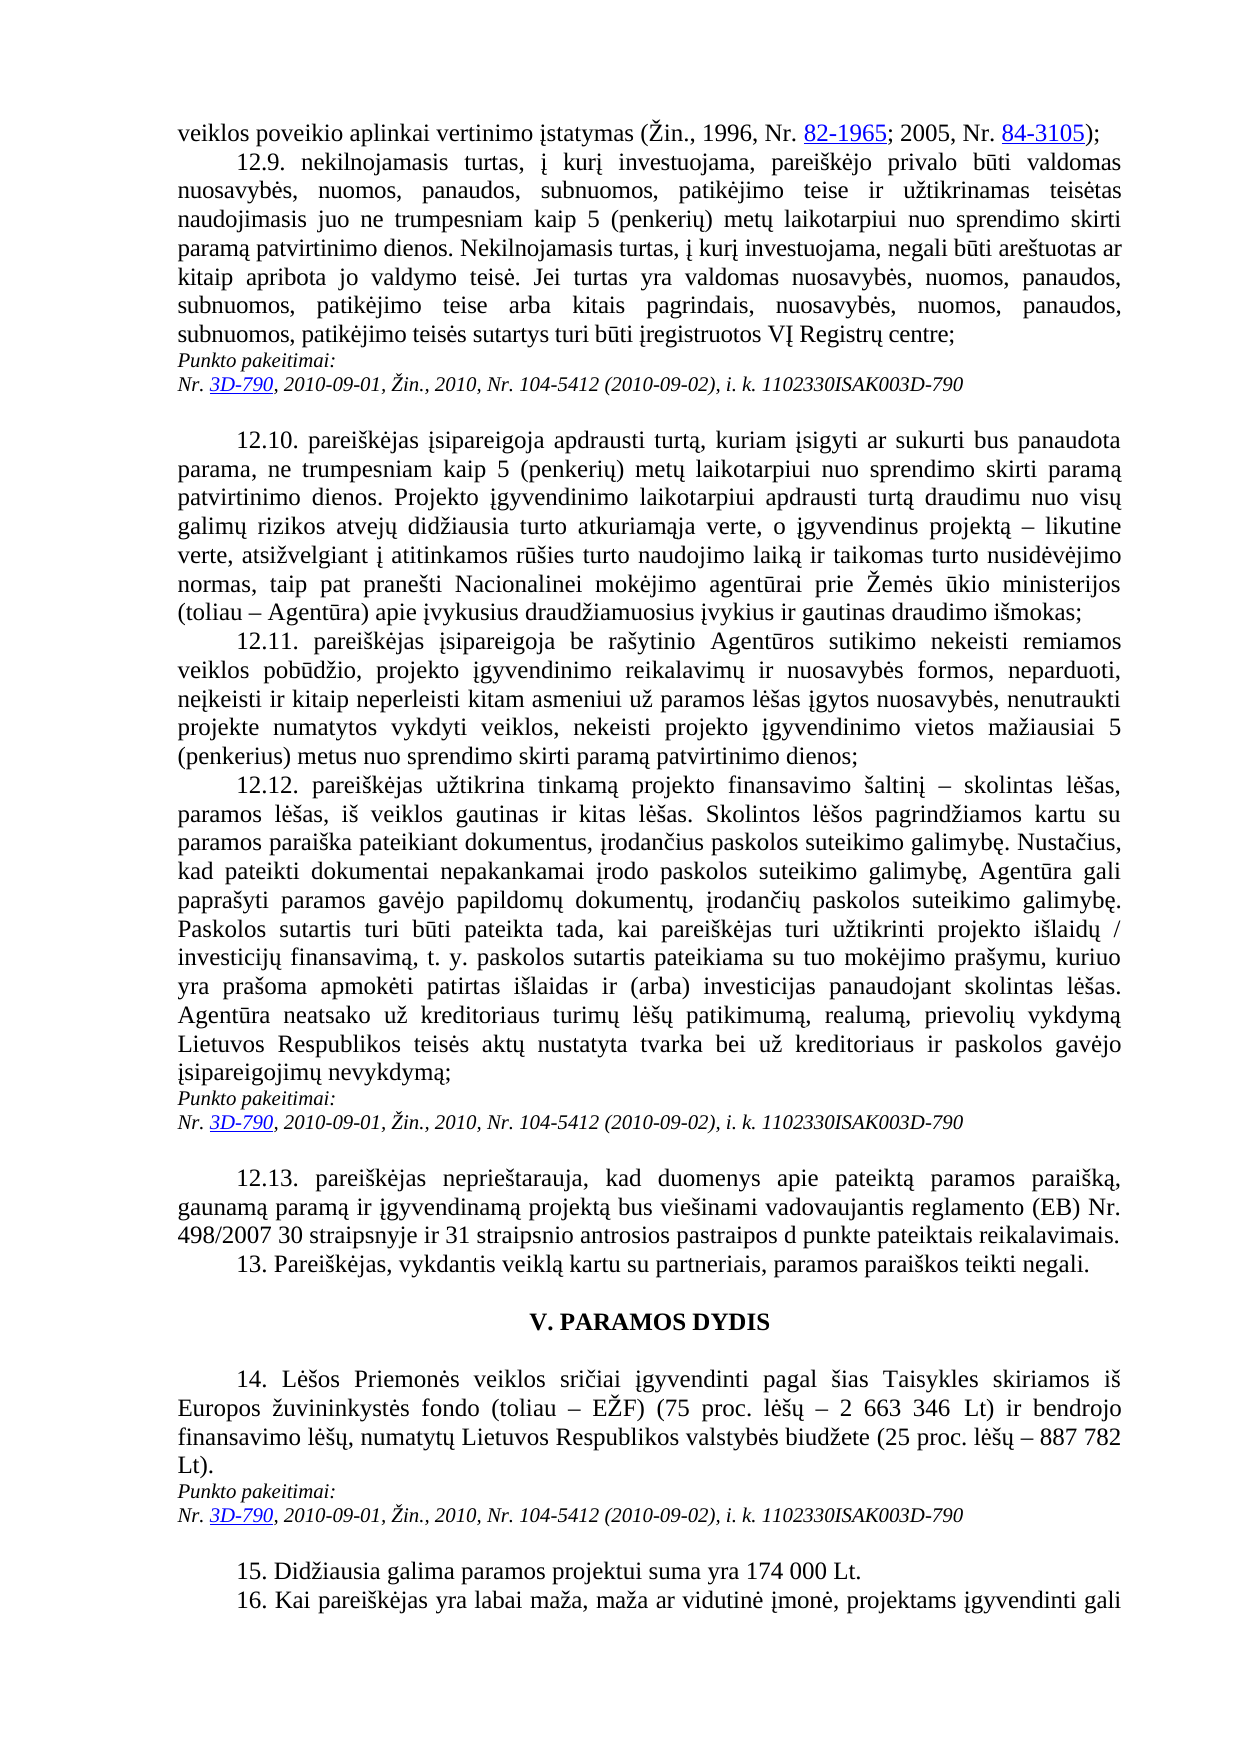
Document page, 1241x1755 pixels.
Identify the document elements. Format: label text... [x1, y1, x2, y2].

text 15. Didžiausia galima paramos projektui suma yra 174 000 Lt. [177, 1556, 1122, 1585]
text V. PARAMOS DYDIS [177, 1307, 1122, 1336]
text 12.13. pareiškėjas neprieštarauja, kad duomenys apie pateiktą paramos paraišką, gaunamą paramą ir įgyvendinamą projektą bus viešinami vadovaujantis reglamento (EB) Nr. 498/2007 30 straipsnyje ir 31 straipsnio antrosios pastraipos d punkte pateiktais reikalavimais. [177, 1163, 1122, 1249]
text Punkto pakeitimai: [177, 348, 1122, 372]
text Nr. 3D-790, 2010-09-01, Žin., 2010, Nr. 104-5412 (2010-09-02), i. k. 1102330ISAK003D-790 [177, 1503, 1122, 1527]
text 13. Pareiškėjas, vykdantis veiklą kartu su partneriais, paramos paraiškos teikti negali. [177, 1249, 1122, 1278]
text Nr. 3D-790, 2010-09-01, Žin., 2010, Nr. 104-5412 (2010-09-02), i. k. 1102330ISAK003D-790 [177, 372, 1122, 396]
text veiklos poveikio aplinkai vertinimo įstatymas (Žin., 1996, Nr. 82-1965; 2005, Nr. 84-3105); [177, 118, 1122, 147]
text 16. Kai pareiškėjas yra labai maža, maža ar vidutinė įmonė, projektams įgyvendinti gali [177, 1585, 1122, 1614]
text 12.10. pareiškėjas įsipareigoja apdrausti turtą, kuriam įsigyti ar sukurti bus panaudota parama, ne trumpesniam kaip 5 (penkerių) metų laikotarpiui nuo sprendimo skirti paramą patvirtinimo dienos. Projekto įgyvendinimo laikotarpiui apdrausti turtą draudimu nuo visų galimų rizikos atvejų didžiausia turto atkuriamąja verte, o įgyvendinus projektą – likutine verte, atsižvelgiant į atitinkamos rūšies turto naudojimo laiką ir taikomas turto nusidėvėjimo normas, taip pat pranešti Nacionalinei mokėjimo agentūrai prie Žemės ūkio ministerijos (toliau – Agentūra) apie įvykusius draudžiamuosius įvykius ir gautinas draudimo išmokas; [177, 425, 1122, 626]
text 14. Lėšos Priemonės veiklos sričiai įgyvendinti pagal šias Taisykles skiriamos iš Europos žuvininkystės fondo (toliau – EŽF) (75 proc. lėšų – 2 663 346 Lt) ir bendrojo finansavimo lėšų, numatytų Lietuvos Respublikos valstybės biudžete (25 proc. lėšų – 887 782 Lt). [177, 1364, 1122, 1479]
text Punkto pakeitimai: [177, 1086, 1122, 1110]
text 12.9. nekilnojamasis turtas, į kurį investuojama, pareiškėjo privalo būti valdomas nuosavybės, nuomos, panaudos, subnuomos, patikėjimo teise ir užtikrinamas teisėtas naudojimasis juo ne trumpesniam kaip 5 (penkerių) metų laikotarpiui nuo sprendimo skirti paramą patvirtinimo dienos. Nekilnojamasis turtas, į kurį investuojama, negali būti areštuotas ar kitaip apribota jo valdymo teisė. Jei turtas yra valdomas nuosavybės, nuomos, panaudos, subnuomos, patikėjimo teise arba kitais pagrindais, nuosavybės, nuomos, panaudos, subnuomos, patikėjimo teisės sutartys turi būti įregistruotos VĮ Registrų centre; [177, 147, 1122, 348]
text 12.12. pareiškėjas užtikrina tinkamą projekto finansavimo šaltinį – skolintas lėšas, paramos lėšas, iš veiklos gautinas ir kitas lėšas. Skolintos lėšos pagrindžiamos kartu su paramos paraiška pateikiant dokumentus, įrodančius paskolos suteikimo galimybę. Nustačius, kad pateikti dokumentai nepakankamai įrodo paskolos suteikimo galimybę, Agentūra gali paprašyti paramos gavėjo papildomų dokumentų, įrodančių paskolos suteikimo galimybę. Paskolos sutartis turi būti pateikta tada, kai pareiškėjas turi užtikrinti projekto išlaidų / investicijų finansavimą, t. y. paskolos sutartis pateikiama su tuo mokėjimo prašymu, kuriuo yra prašoma apmokėti patirtas išlaidas ir (arba) investicijas panaudojant skolintas lėšas. Agentūra neatsako už kreditoriaus turimų lėšų patikimumą, realumą, prievolių vykdymą Lietuvos Respublikos teisės aktų nustatyta tvarka bei už kreditoriaus ir paskolos gavėjo įsipareigojimų nevykdymą; [177, 770, 1122, 1086]
text Punkto pakeitimai: [177, 1479, 1122, 1503]
text 12.11. pareiškėjas įsipareigoja be rašytinio Agentūros sutikimo nekeisti remiamos veiklos pobūdžio, projekto įgyvendinimo reikalavimų ir nuosavybės formos, neparduoti, neįkeisti ir kitaip neperleisti kitam asmeniui už paramos lėšas įgytos nuosavybės, nenutraukti projekte numatytos vykdyti veiklos, nekeisti projekto įgyvendinimo vietos mažiausiai 5 (penkerius) metus nuo sprendimo skirti paramą patvirtinimo dienos; [177, 626, 1122, 770]
text Nr. 3D-790, 2010-09-01, Žin., 2010, Nr. 104-5412 (2010-09-02), i. k. 1102330ISAK003D-790 [177, 1110, 1122, 1134]
